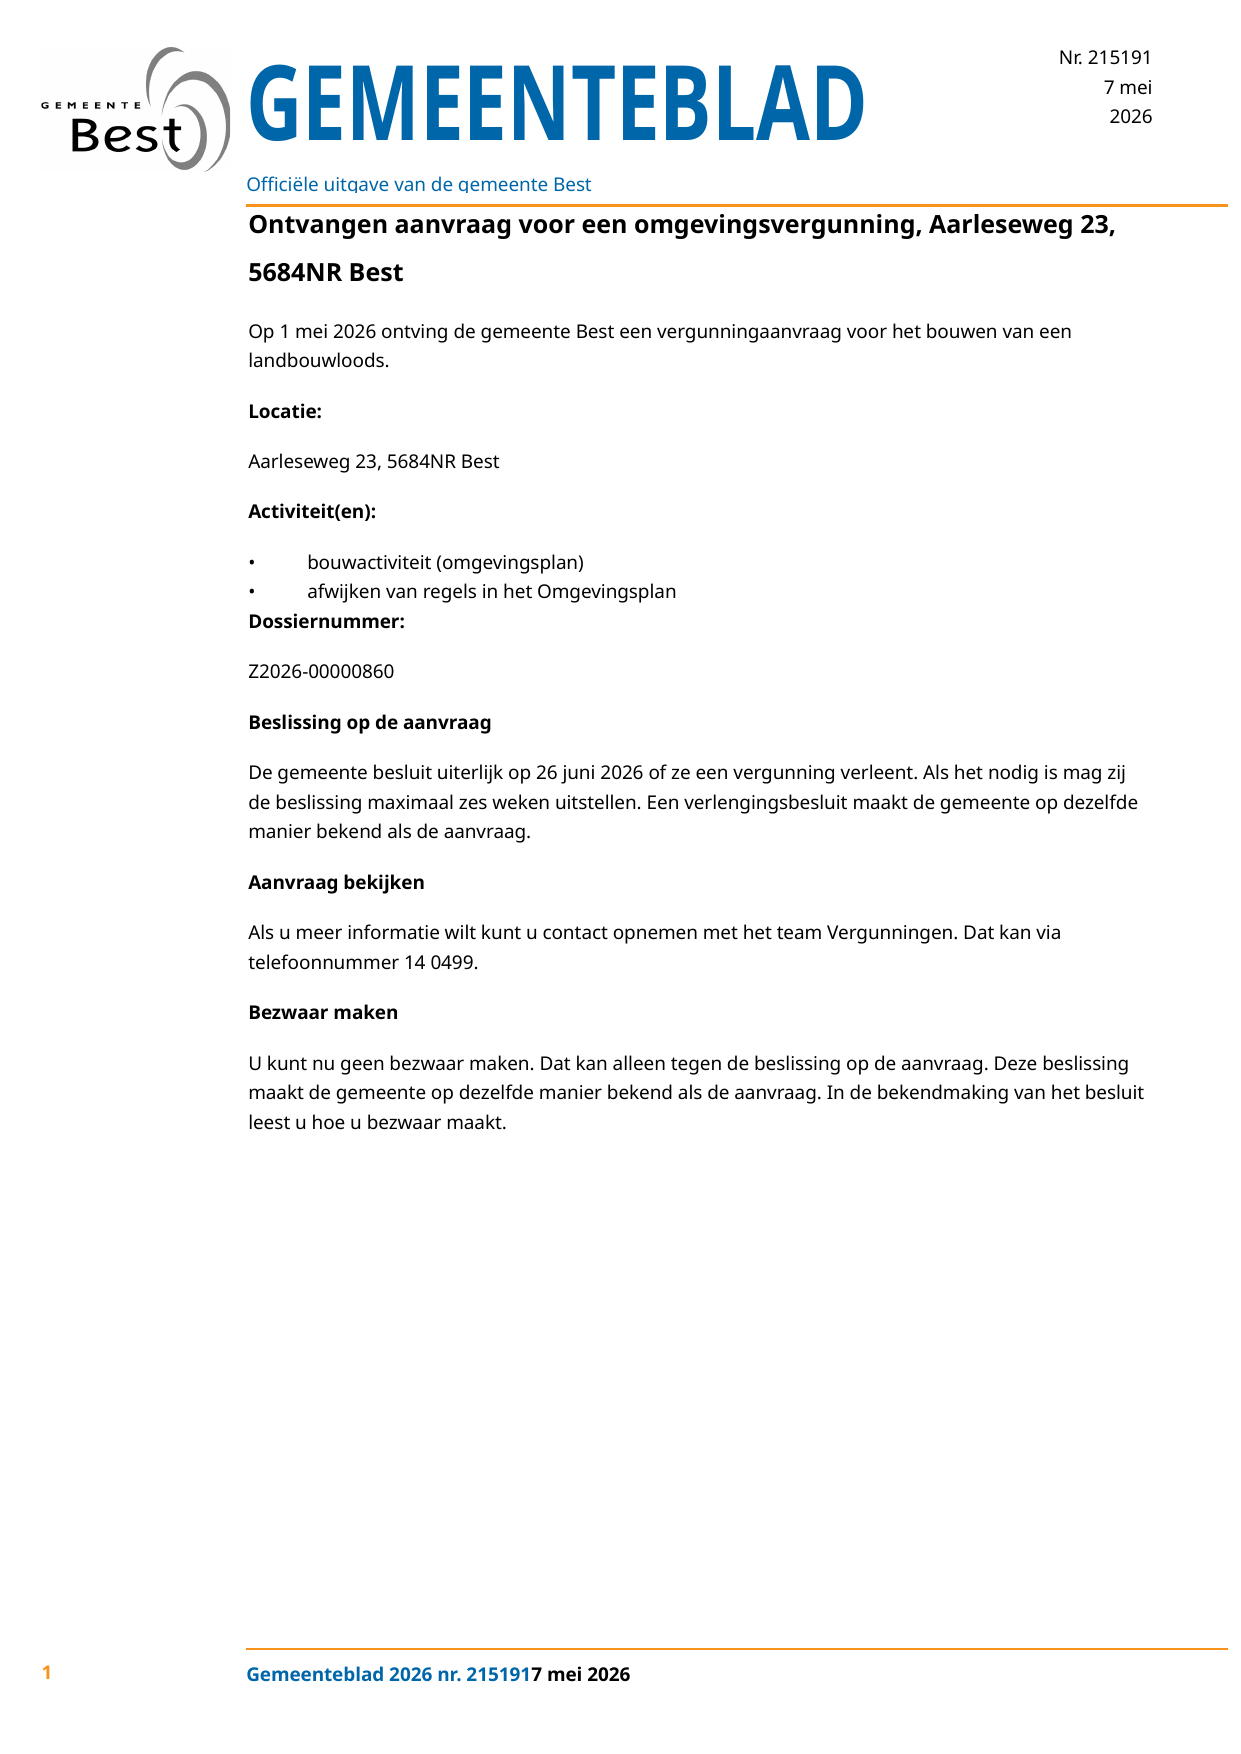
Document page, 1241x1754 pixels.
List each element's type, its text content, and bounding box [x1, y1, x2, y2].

text Beslissing op de aanvraag [248, 709, 1152, 735]
text Activiteit(en): [248, 499, 1152, 524]
text Dossiernummer: [248, 608, 1152, 634]
text Z2026-00000860 [248, 659, 1152, 684]
list afwijken van regels in het Omgevingsplan [248, 579, 1152, 604]
text Aanvraag bekijken [248, 869, 1152, 895]
text Locatie: [248, 398, 1152, 424]
text U kunt nu geen bezwaar maken. Dat kan alleen tegen de beslissing op de aanvraag. Deze beslissing maakt de gemeente op dezelfde manier bekend als de aanvraag. In de bekendmaking van het besluit leest u hoe u bezwaar maakt. [248, 1050, 1152, 1135]
picture [41, 47, 231, 172]
list bouwactiviteit (omgevingsplan) [248, 549, 1152, 575]
text Op 1 mei 2026 ontving de gemeente Best een vergunningaanvraag voor het bouwen van een landbouwloods. [248, 318, 1152, 373]
text Ontvangen aanvraag voor een omgevingsvergunning, Aarleseweg 23, 5684NR Best [248, 207, 1152, 288]
text Bezwaar maken [248, 999, 1152, 1025]
text De gemeente besluit uiterlijk op 26 juni 2026 of ze een vergunning verleent. Als het nodig is mag zij de beslissing maximaal zes weken uitstellen. Een verlengingsbesluit maakt de gemeente op dezelfde manier bekend als de aanvraag. [248, 759, 1152, 844]
text Als u meer informatie wilt kunt u contact opnemen met het team Vergunningen. Dat kan via telefoonnummer 14 0499. [248, 919, 1152, 975]
text Aarleseweg 23, 5684NR Best [248, 448, 1152, 474]
